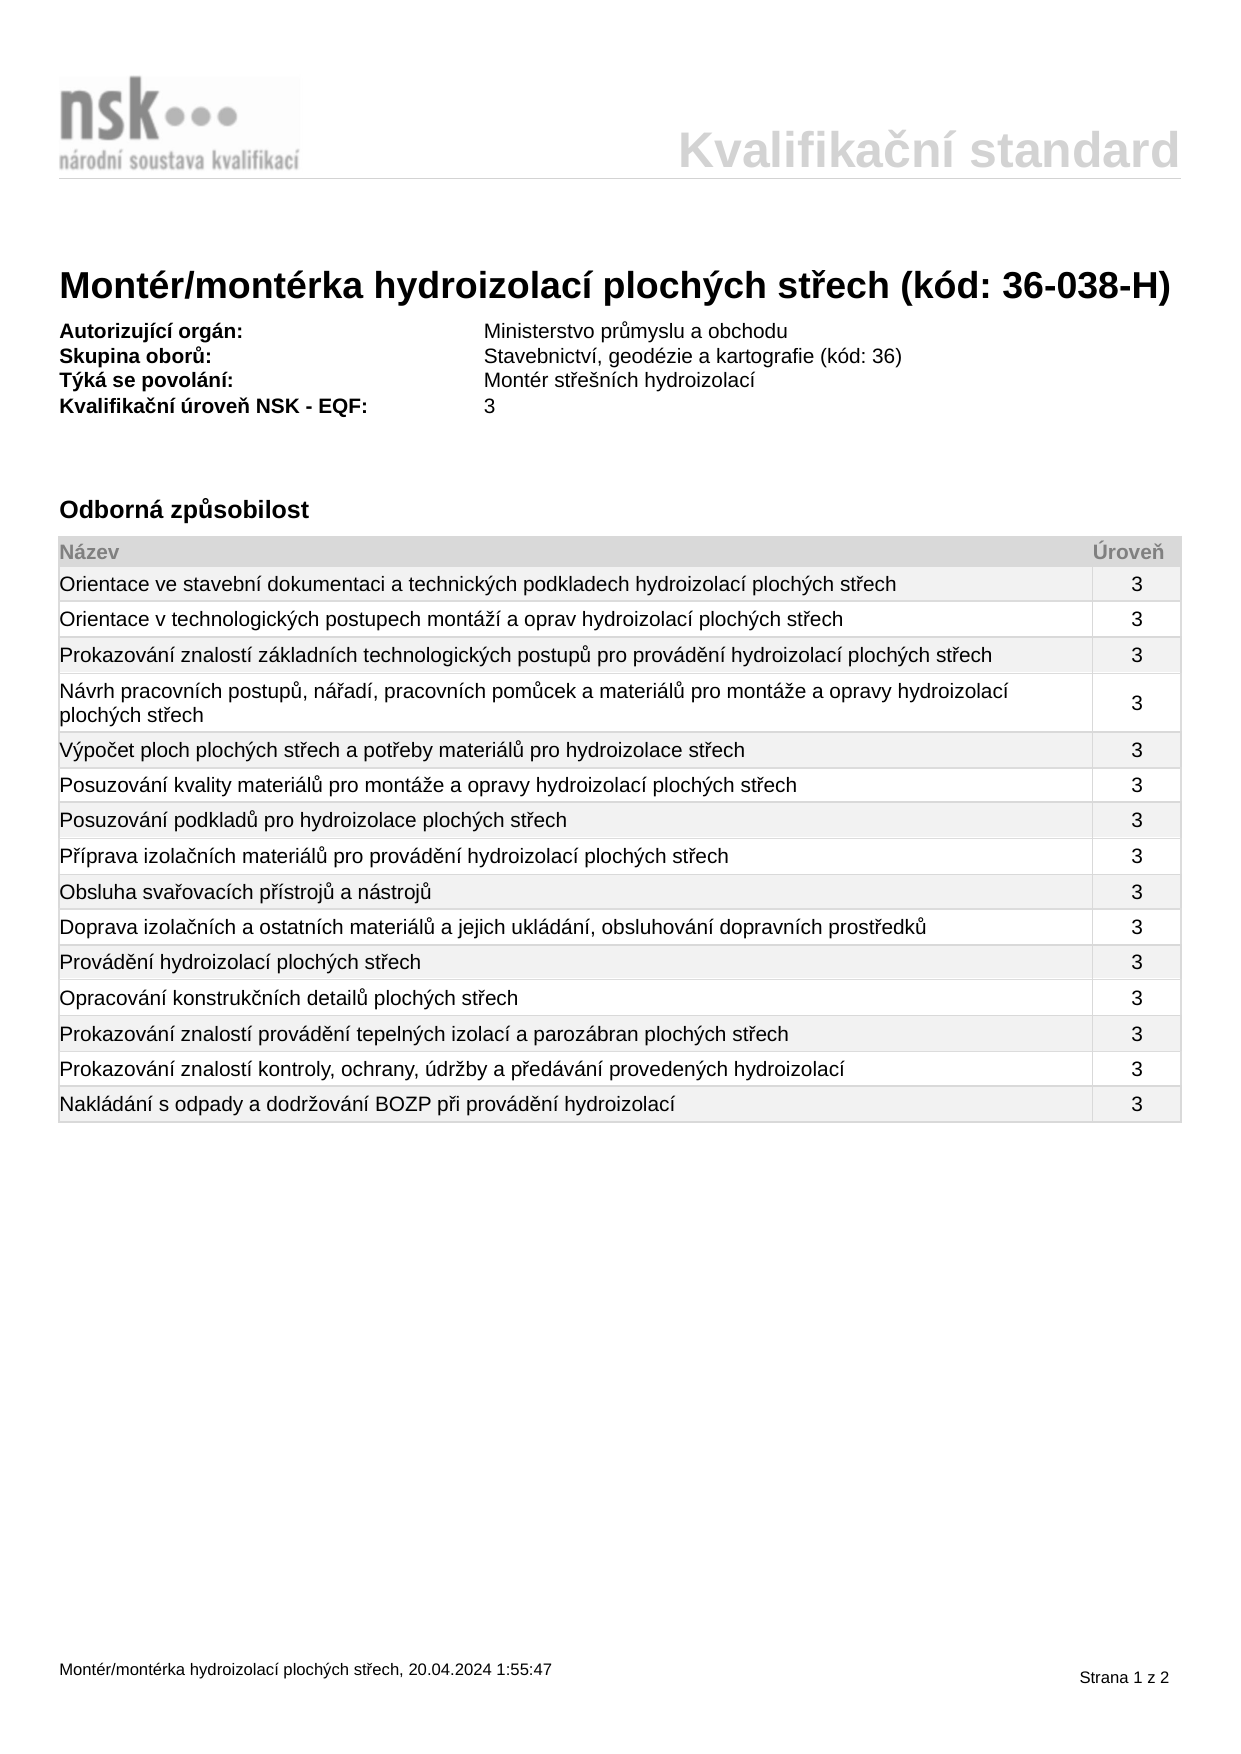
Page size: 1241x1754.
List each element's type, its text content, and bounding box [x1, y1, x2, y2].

table_cell [626, 1391, 862, 1660]
table_cell 3 [1093, 1016, 1180, 1051]
table_cell 3 [1093, 875, 1180, 908]
table_cell [1093, 1391, 1169, 1660]
table_cell [59, 524, 483, 536]
table_cell [484, 307, 620, 319]
table_cell [1093, 307, 1169, 319]
table_header [621, 59, 626, 172]
table_cell [862, 1391, 1093, 1660]
table_cell [1169, 1391, 1181, 1660]
table_cell Posuzování podkladů pro hydroizolace plochých střech [60, 803, 1092, 837]
table_cell [626, 1123, 862, 1391]
table_cell [862, 524, 1093, 536]
table_cell [862, 196, 1093, 224]
table_cell [1169, 1123, 1181, 1391]
table_cell [59, 1123, 483, 1391]
table_cell Ministerstvo průmyslu a obchodu [484, 319, 1181, 344]
table_cell Prokazování znalostí provádění tepelných izolací a parozábran plochých střech [60, 1016, 1092, 1051]
table_cell Nakládání s odpady a dodržování BOZP při provádění hydroizolací [60, 1087, 1092, 1121]
table_cell Prokazování znalostí kontroly, ochrany, údržby a předávání provedených hydroizolací [60, 1052, 1092, 1085]
table_cell Úroveň [1093, 537, 1180, 566]
table_cell Strana 1 z 2 [862, 1660, 1169, 1696]
table_cell [484, 196, 620, 224]
table_cell Provádění hydroizolací plochých střech [60, 946, 1092, 978]
table_cell Posuzování kvality materiálů pro montáže a opravy hydroizolací plochých střech [60, 769, 1092, 801]
table_cell [862, 307, 1093, 319]
table_cell Stavebnictví, geodézie a kartografie (kód: 36) [484, 344, 1181, 368]
table_cell 3 [1093, 733, 1180, 767]
table_cell [862, 418, 1093, 489]
table_cell 3 [1093, 980, 1180, 1014]
table_cell 3 [1093, 839, 1180, 873]
table_cell 3 [1093, 567, 1180, 600]
table_cell [484, 524, 620, 536]
table_cell Montér střešních hydroizolací [484, 368, 1181, 393]
table_cell [484, 1123, 620, 1391]
table_cell Orientace ve stavební dokumentaci a technických podkladech hydroizolací plochých střech [60, 567, 1092, 600]
table_cell 3 [1093, 1087, 1180, 1121]
table_cell [59, 418, 483, 489]
table_cell Odborná způsobilost [59, 489, 1181, 524]
table_cell Kvalifikační úroveň NSK - EQF: [59, 394, 483, 417]
table_cell 3 [1093, 674, 1180, 731]
table_cell [59, 1391, 483, 1660]
table_cell Příprava izolačních materiálů pro provádění hydroizolací plochých střech [60, 839, 1092, 873]
table_cell Montér/montérka hydroizolací plochých střech, 20.04.2024 1:55:47 [59, 1660, 862, 1696]
table_cell Autorizující orgán: [59, 319, 483, 343]
table_cell Skupina oborů: [59, 344, 483, 368]
table_cell Návrh pracovních postupů, nářadí, pracovních pomůcek a materiálů pro montáže a opravy hydroizolací plochých střech [60, 674, 1092, 731]
table_cell [59, 179, 1181, 196]
table_cell [1093, 524, 1169, 536]
table_cell Prokazování znalostí základních technologických postupů pro provádění hydroizolací plochých střech [60, 638, 1092, 672]
table_cell Opracování konstrukčních detailů plochých střech [60, 980, 1092, 1014]
table_cell 3 [1093, 910, 1180, 944]
picture [58, 59, 621, 172]
table_cell [1169, 524, 1181, 536]
table_cell [484, 172, 620, 178]
table_cell [1093, 1123, 1169, 1391]
table_cell 3 [484, 394, 1181, 417]
table_cell [626, 524, 862, 536]
table_cell [626, 307, 862, 319]
table_cell Doprava izolačních a ostatních materiálů a jejich ukládání, obsluhování dopravních prostředků [60, 910, 1092, 944]
table_cell [620, 307, 626, 319]
table_cell [59, 307, 483, 319]
table_cell [1169, 1660, 1181, 1696]
table_cell [620, 524, 626, 536]
table_cell Název [60, 537, 1092, 566]
table_cell 3 [1093, 803, 1180, 837]
table_cell [484, 418, 620, 489]
table_cell [626, 196, 862, 224]
table_cell 3 [1093, 1052, 1180, 1085]
table_cell [1169, 196, 1181, 224]
table_cell [1169, 307, 1181, 319]
table_cell [626, 418, 862, 489]
table_cell [1093, 196, 1169, 224]
table_cell Obsluha svařovacích přístrojů a nástrojů [60, 875, 1092, 908]
table_cell [620, 418, 626, 489]
table_cell Orientace v technologických postupech montáží a oprav hydroizolací plochých střech [60, 602, 1092, 636]
table_cell 3 [1093, 946, 1180, 978]
table_cell [862, 1123, 1093, 1391]
table_cell [620, 1123, 626, 1391]
table_cell Montér/montérka hydroizolací plochých střech (kód: 36-038-H) [59, 224, 1181, 307]
table_cell 3 [1093, 769, 1180, 801]
table_cell [1169, 418, 1181, 489]
table_cell Výpočet ploch plochých střech a potřeby materiálů pro hydroizolace střech [60, 733, 1092, 767]
table_cell [59, 172, 483, 178]
table_cell Týká se povolání: [59, 368, 483, 392]
table_cell 3 [1093, 602, 1180, 636]
table_cell [1093, 418, 1169, 489]
table_cell 3 [1093, 638, 1180, 672]
table_cell [620, 196, 626, 224]
table_cell [620, 1391, 626, 1660]
table_cell [59, 196, 483, 224]
table_header Kvalifikační standard [626, 59, 1181, 178]
table_cell [484, 1391, 620, 1660]
